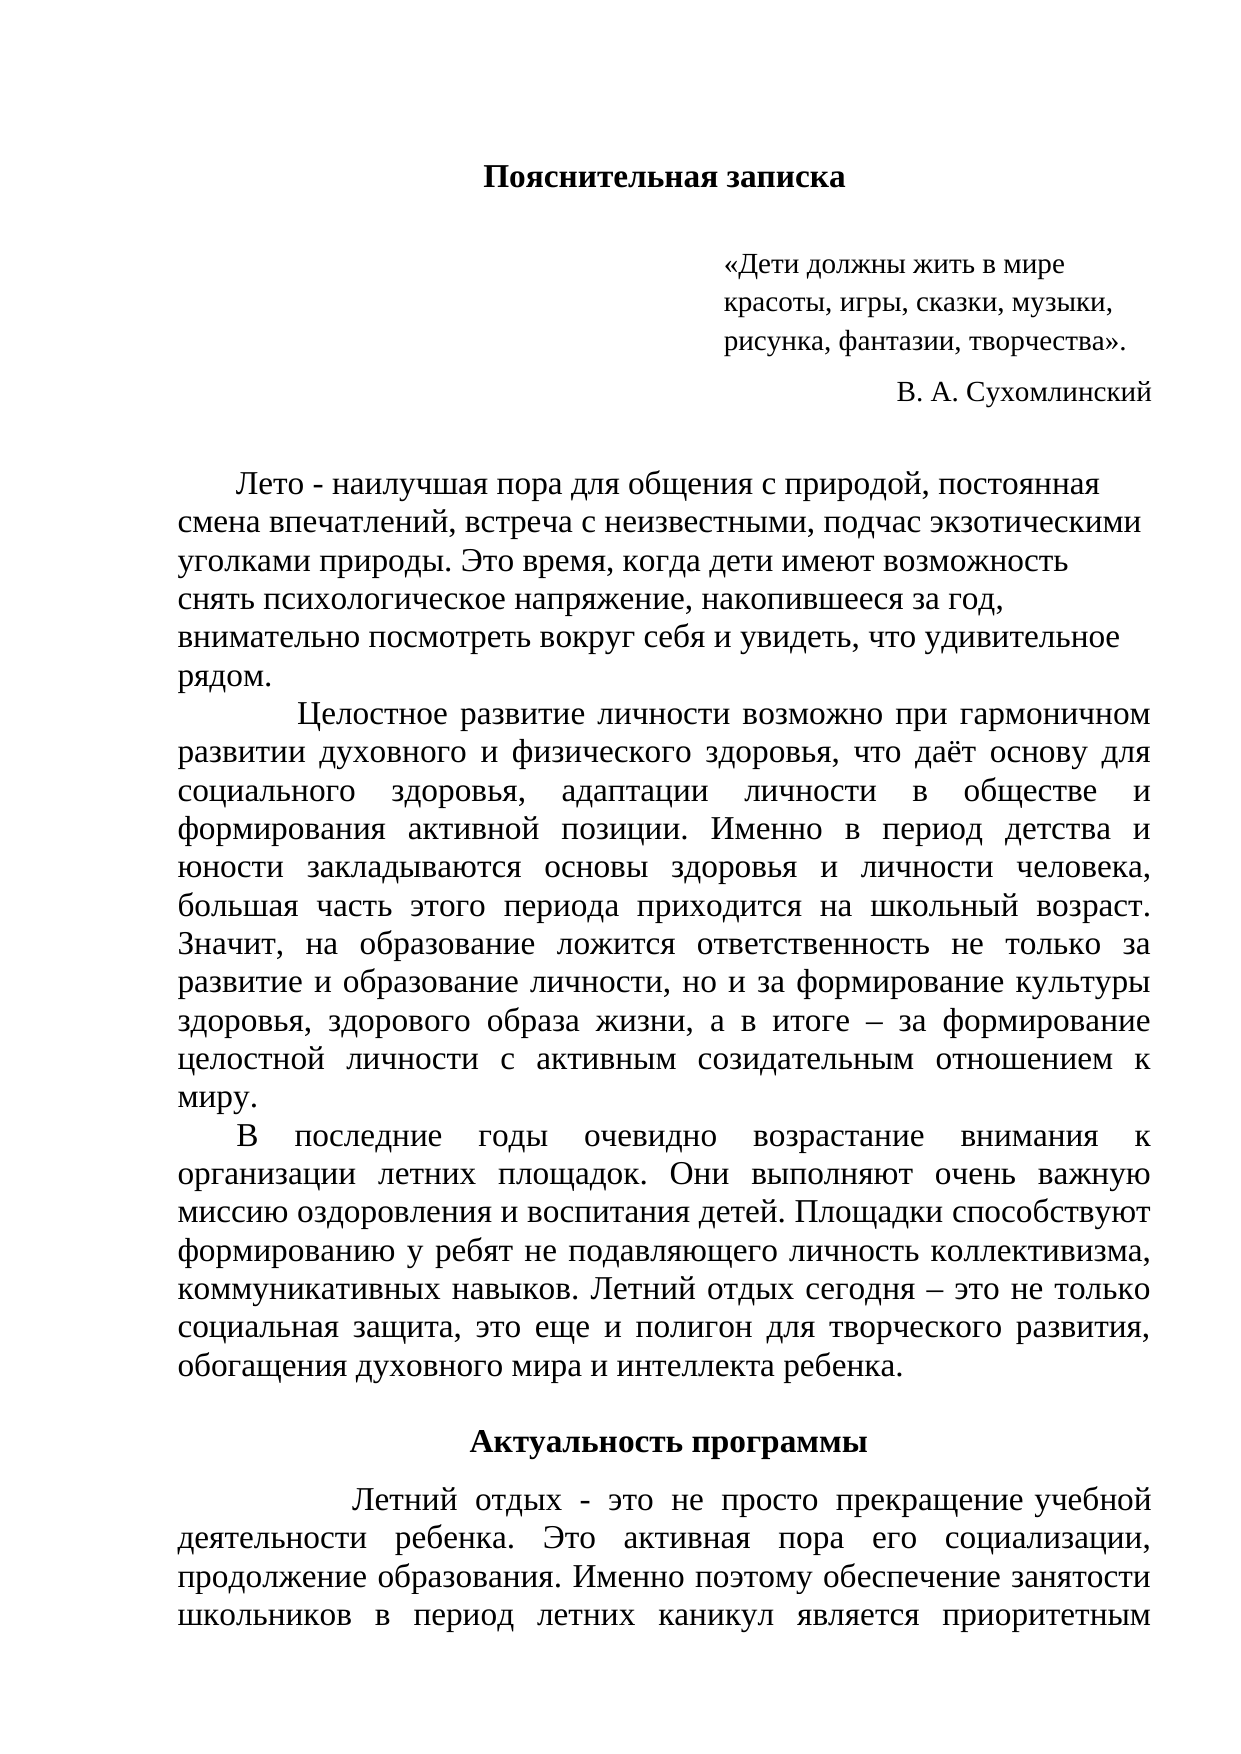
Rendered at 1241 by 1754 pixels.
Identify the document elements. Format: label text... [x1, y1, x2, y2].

text Летний отдых - это не просто прекращение учебной деятельности ребенка. Это активная пора его социализации, продолжение образования. Именно поэтому обеспечение занятости школьников в период летних каникул является приоритетным [177, 1479, 1152, 1632]
text Лето - наилучшая пора для общения с природой, постоянная смена впечатлений, встреча с неизвестными, подчас экзотическими уголками природы. Это время, когда дети имеют возможность снять психологическое напряжение, накопившееся за год, внимательно посмотреть вокруг себя и увидеть, что удивительное рядом. [177, 463, 1152, 693]
text Пояснительная записка [177, 156, 1152, 195]
text В последние годы очевидно возрастание внимания к организации летних площадок. Они выполняют очень важную миссию оздоровления и воспитания детей. Площадки способствуют формированию у ребят не подавляющего личность коллективизма, коммуникативных навыков. Летний отдых сегодня – это не только социальная защита, это еще и полигон для творческого развития, обогащения духовного мира и интеллекта ребенка. [177, 1115, 1152, 1383]
text Целостное развитие личности возможно при гармоничном развитии духовного и физического здоровья, что даёт основу для социального здоровья, адаптации личности в обществе и формирования активной позиции. Именно в период детства и юности закладываются основы здоровья и личности человека, большая часть этого периода приходится на школьный возраст. Значит, на образование ложится ответственность не только за развитие и образование личности, но и за формирование культуры здоровья, здорового образа жизни, а в итоге – за формирование целостной личности с активным созидательным отношением к миру. [177, 693, 1152, 1115]
text Актуальность программы [177, 1422, 1152, 1460]
text «Дети должны жить в мире красоты, игры, сказки, музыки, рисунка, фантазии, творчества». [723, 246, 1152, 356]
text В. А. Сухомлинский [723, 374, 1152, 407]
